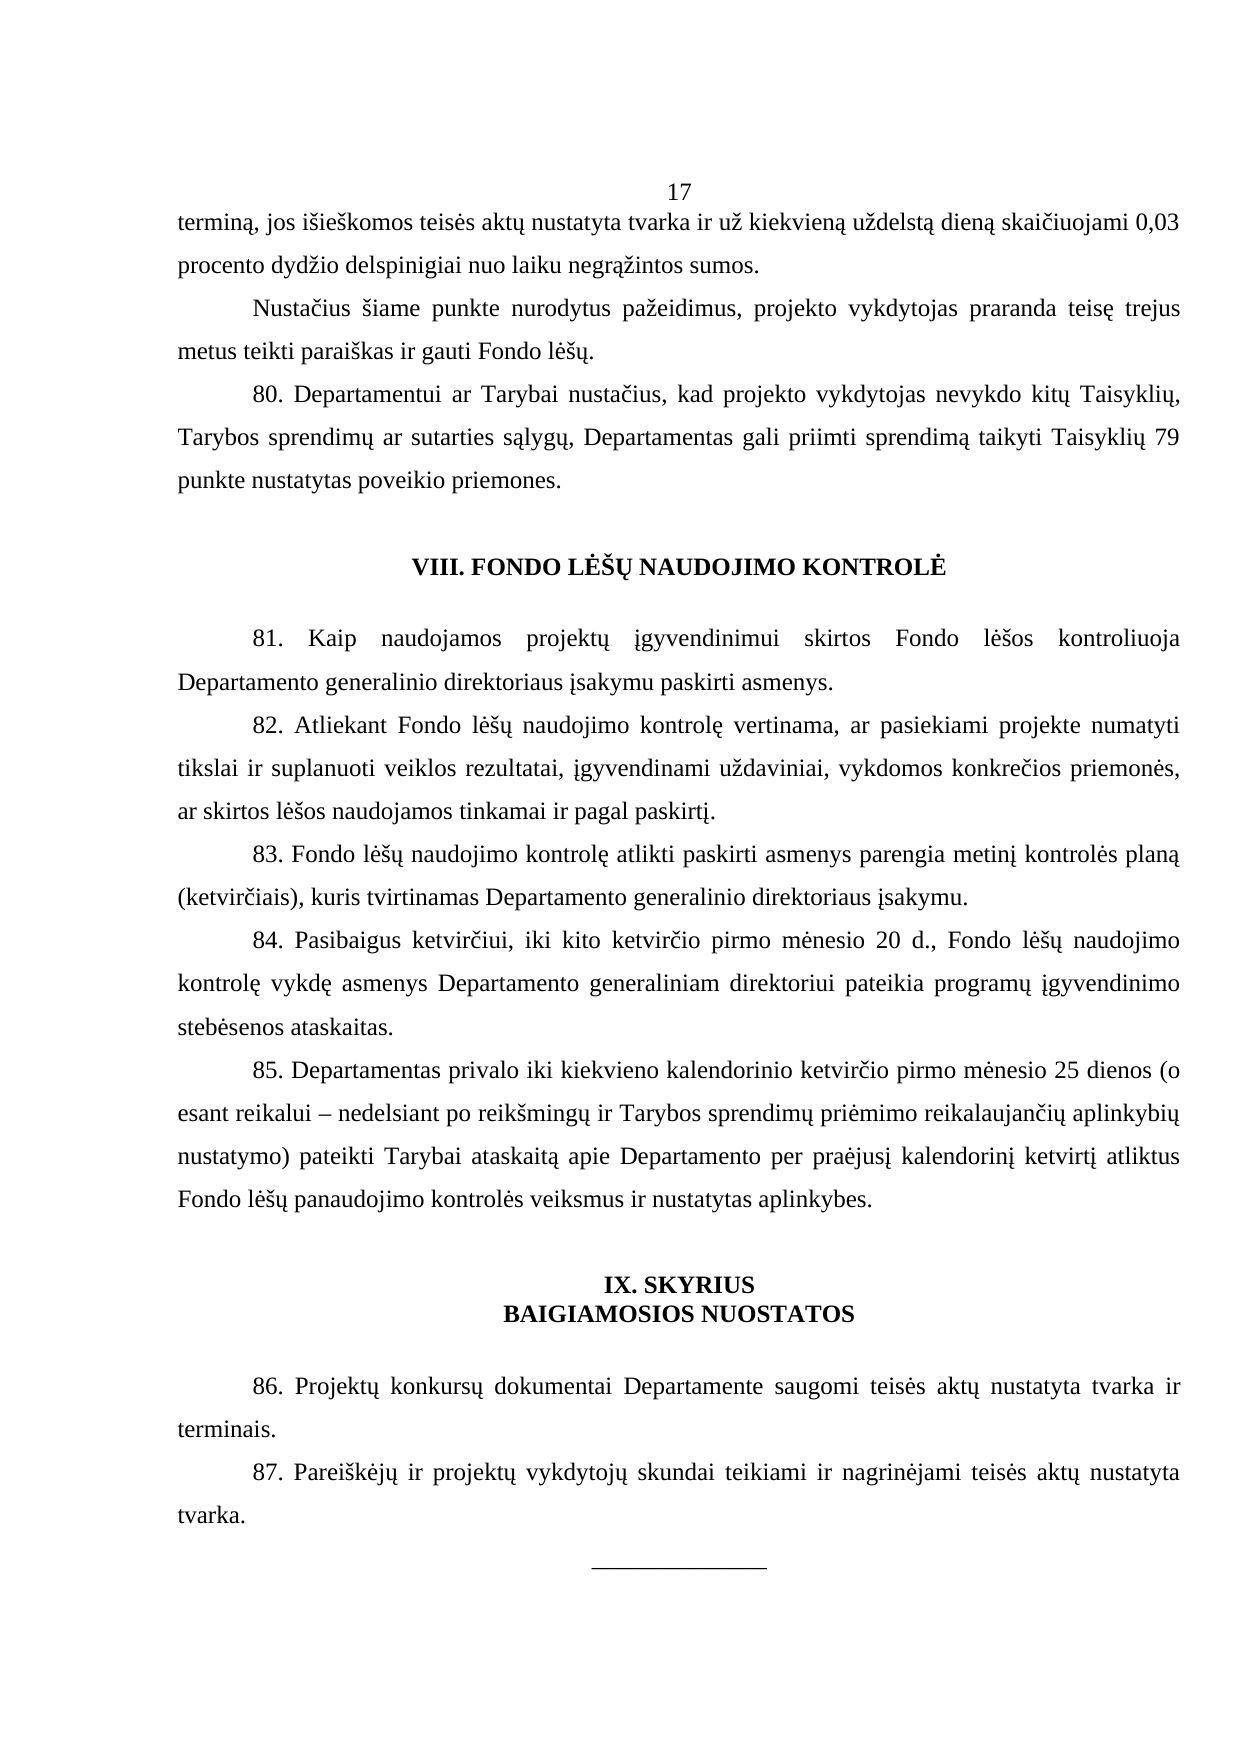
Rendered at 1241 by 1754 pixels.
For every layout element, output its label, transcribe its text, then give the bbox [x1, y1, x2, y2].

text 87. Pareiškėjų ir projektų vykdytojų skundai teikiami ir nagrinėjami teisės aktų nustatyta tvarka. [177, 1457, 1181, 1529]
text 86. Projektų konkursų dokumentai Departamente saugomi teisės aktų nustatyta tvarka ir terminais. [177, 1371, 1181, 1443]
text 82. Atliekant Fondo lėšų naudojimo kontrolę vertinama, ar pasiekiami projekte numatyti tikslai ir suplanuoti veiklos rezultatai, įgyvendinami uždaviniai, vykdomos konkrečios priemonės, ar skirtos lėšos naudojamos tinkamai ir pagal paskirtį. [177, 710, 1181, 825]
text VIII. FONDO LĖŠŲ NAUDOJIMO KONTROLĖ [177, 552, 1181, 580]
text Nustačius šiame punkte nurodytus pažeidimus, projekto vykdytojas praranda teisę trejus metus teikti paraiškas ir gauti Fondo lėšų. [177, 293, 1181, 365]
text 83. Fondo lėšų naudojimo kontrolę atlikti paskirti asmenys parengia metinį kontrolės planą (ketvirčiais), kuris tvirtinamas Departamento generalinio direktoriaus įsakymu. [177, 839, 1181, 911]
text 81. Kaip naudojamos projektų įgyvendinimui skirtos Fondo lėšos kontroliuoja Departamento generalinio direktoriaus įsakymu paskirti asmenys. [177, 623, 1181, 695]
text ______________ [177, 1543, 1181, 1572]
text BAIGIAMOSIOS NUOSTATOS [177, 1299, 1181, 1328]
text IX. SKYRIUS [177, 1270, 1181, 1299]
text 84. Pasibaigus ketvirčiui, iki kito ketvirčio pirmo mėnesio 20 d., Fondo lėšų naudojimo kontrolę vykdę asmenys Departamento generaliniam direktoriui pateikia programų įgyvendinimo stebėsenos ataskaitas. [177, 925, 1181, 1040]
text 80. Departamentui ar Tarybai nustačius, kad projekto vykdytojas nevykdo kitų Taisyklių, Tarybos sprendimų ar sutarties sąlygų, Departamentas gali priimti sprendimą taikyti Taisyklių 79 punkte nustatytas poveikio priemones. [177, 379, 1181, 494]
text 85. Departamentas privalo iki kiekvieno kalendorinio ketvirčio pirmo mėnesio 25 dienos (o esant reikalui – nedelsiant po reikšmingų ir Tarybos sprendimų priėmimo reikalaujančių aplinkybių nustatymo) pateikti Tarybai ataskaitą apie Departamento per praėjusį kalendorinį ketvirtį atliktus Fondo lėšų panaudojimo kontrolės veiksmus ir nustatytas aplinkybes. [177, 1055, 1181, 1213]
text terminą, jos išieškomos teisės aktų nustatyta tvarka ir už kiekvieną uždelstą dieną skaičiuojami 0,03 procento dydžio delspinigiai nuo laiku negrąžintos sumos. [177, 207, 1181, 278]
